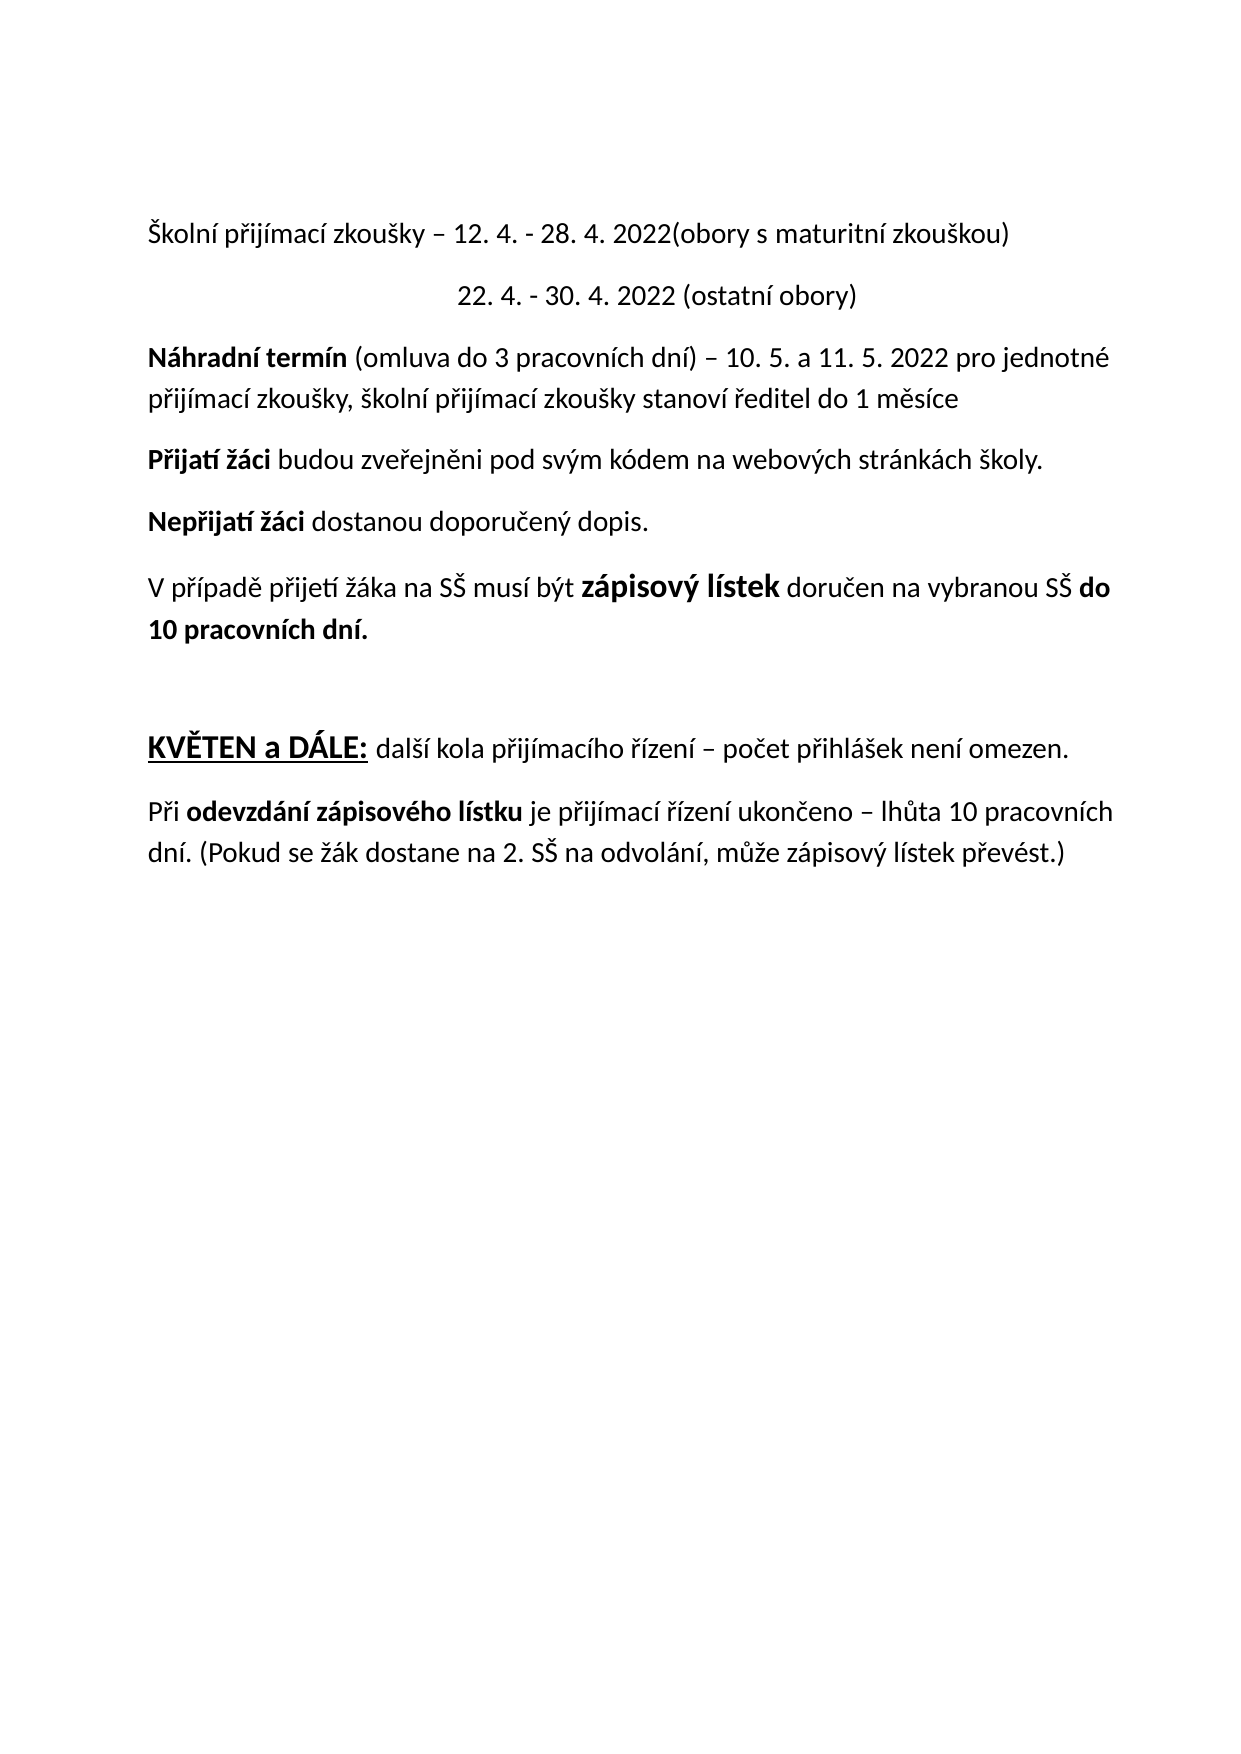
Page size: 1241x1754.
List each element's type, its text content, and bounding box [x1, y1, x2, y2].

text V případě přijetí žáka na SŠ musí být zápisový lístek doručen na vybranou SŠ do 10 pracovních dní. [148, 565, 1137, 647]
text Školní přijímací zkoušky – 12. 4. - 28. 4. 2022(obory s maturitní zkouškou) [148, 215, 1137, 251]
text Při odevzdání zápisového lístku je přijímací řízení ukončeno – lhůta 10 pracovních dní. (Pokud se žák dostane na 2. SŠ na odvolání, může zápisový lístek převést.) [148, 793, 1137, 870]
text 22. 4. - 30. 4. 2022 (ostatní obory) [148, 277, 1137, 313]
text Náhradní termín (omluva do 3 pracovních dní) – 10. 5. a 11. 5. 2022 pro jednotné přijímací zkoušky, školní přijímací zkoušky stanoví ředitel do 1 měsíce [148, 339, 1137, 415]
text Nepřijatí žáci dostanou doporučený dopis. [148, 503, 1137, 539]
text Přijatí žáci budou zveřejněni pod svým kódem na webových stránkách školy. [148, 441, 1137, 477]
text KVĚTEN a DÁLE: další kola přijímacího řízení – počet přihlášek není omezen. [148, 726, 1137, 767]
